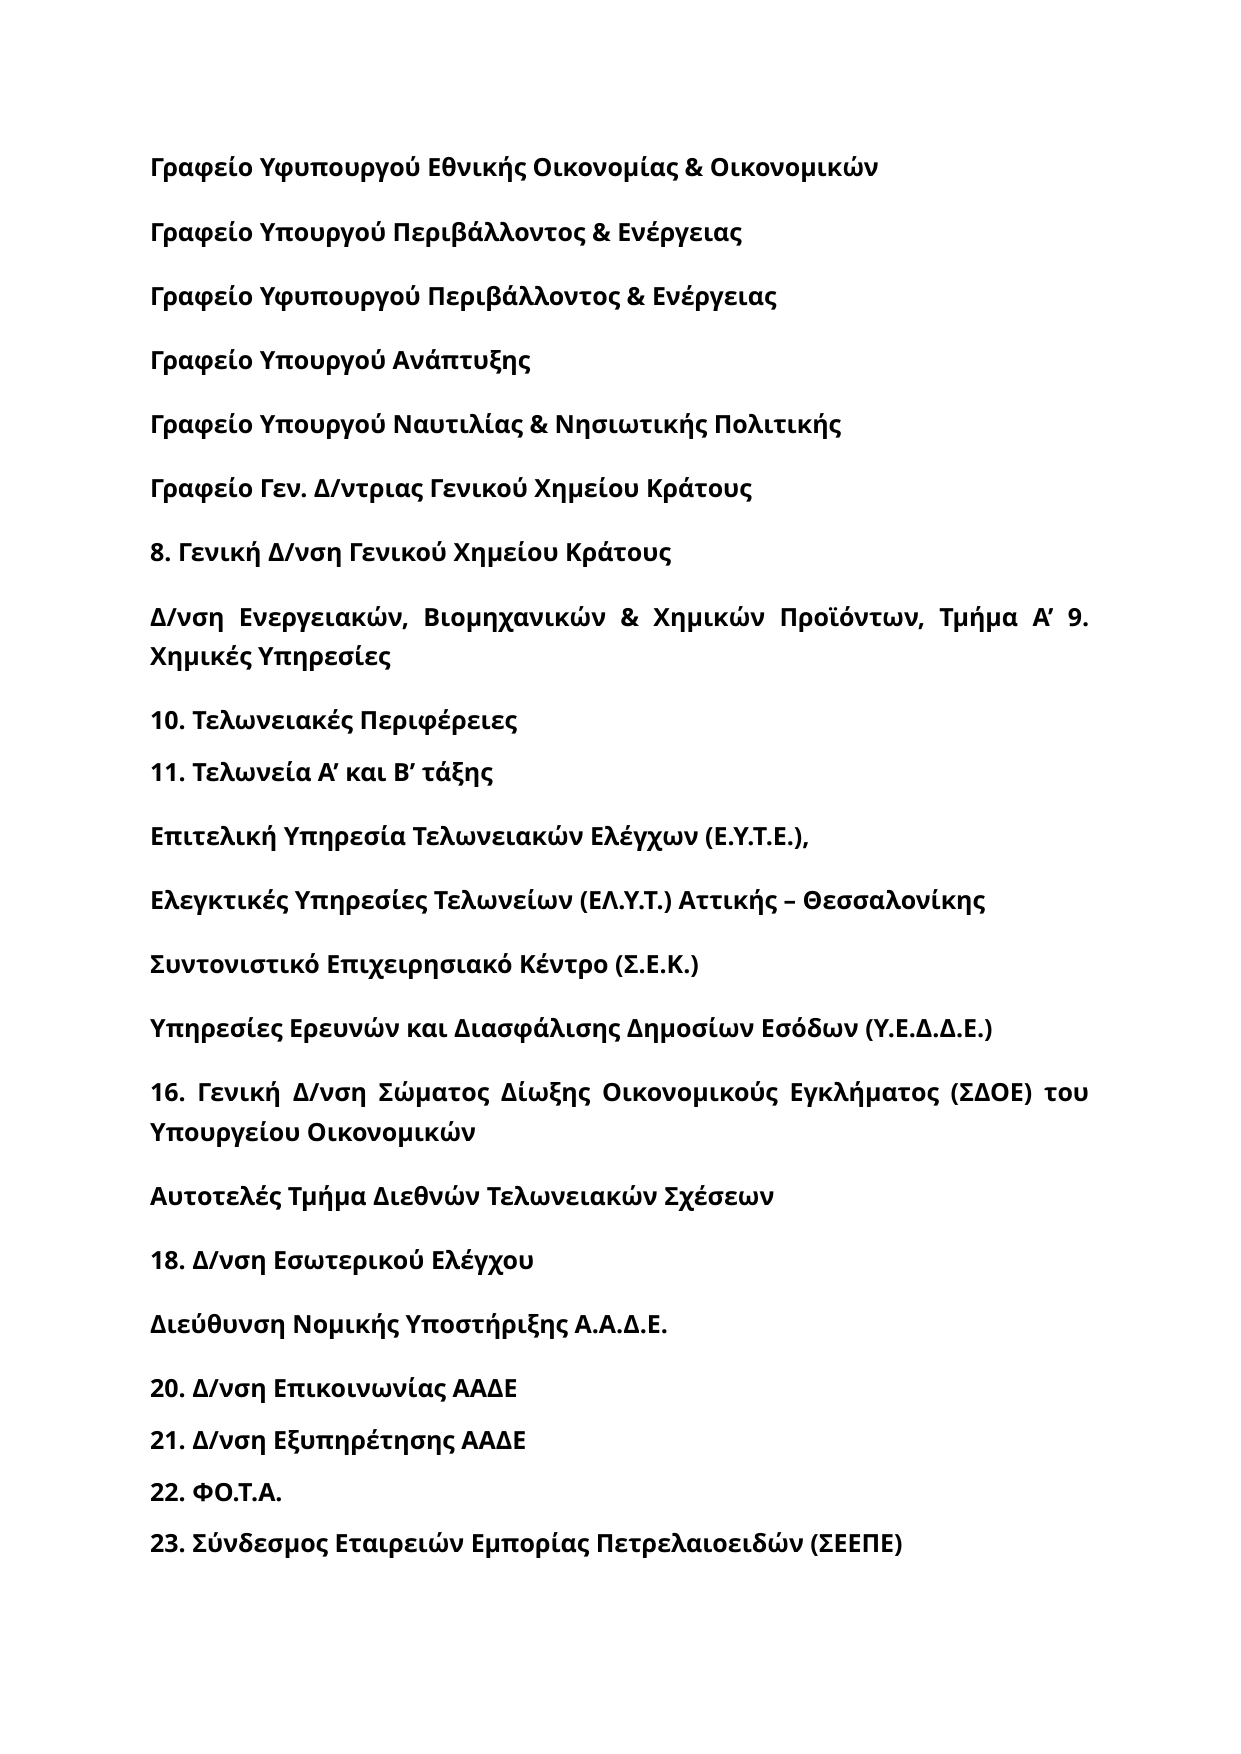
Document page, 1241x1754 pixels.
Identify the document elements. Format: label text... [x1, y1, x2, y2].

text Γραφείο Υφυπουργού Εθνικής Οικονομίας & Οικονομικών [150, 150, 1090, 184]
text 21. Δ/νση Εξυπηρέτησης ΑΑΔΕ [150, 1422, 1090, 1457]
text 10. Τελωνειακές Περιφέρειες [150, 702, 1090, 737]
text Γραφείο Υπουργού Ανάπτυξης [150, 342, 1090, 377]
text 23. Σύνδεσμος Εταιρειών Εμπορίας Πετρελαιοειδών (ΣΕΕΠΕ) [150, 1526, 1090, 1560]
text Γραφείο Υπουργού Περιβάλλοντος & Ενέργειας [150, 214, 1090, 248]
text 20. Δ/νση Επικοινωνίας ΑΑΔΕ [150, 1371, 1090, 1405]
text Επιτελική Υπηρεσία Τελωνειακών Ελέγχων (Ε.Υ.Τ.Ε.), [150, 818, 1090, 852]
text Διεύθυνση Νομικής Υποστήριξης Α.Α.Δ.Ε. [150, 1307, 1090, 1341]
text 11. Τελωνεία Α’ και Β’ τάξης [150, 754, 1090, 788]
text Γραφείο Υπουργού Ναυτιλίας & Νησιωτικής Πολιτικής [150, 407, 1090, 441]
text Αυτοτελές Τμήμα Διεθνών Τελωνειακών Σχέσεων [150, 1178, 1090, 1212]
text Γραφείο Υφυπουργού Περιβάλλοντος & Ενέργειας [150, 278, 1090, 312]
text Συντονιστικό Επιχειρησιακό Κέντρο (Σ.Ε.Κ.) [150, 947, 1090, 981]
text 8. Γενική Δ/νση Γενικού Χημείου Κράτους [150, 535, 1090, 569]
text 22. ΦΟ.Τ.Α. [150, 1474, 1090, 1508]
text 18. Δ/νση Εσωτερικού Ελέγχου [150, 1242, 1090, 1277]
text Δ/νση Ενεργειακών, Βιομηχανικών & Χημικών Προϊόντων, Τμήμα Α’ 9. Χημικές Υπηρεσίες [150, 599, 1090, 672]
text 16. Γενική Δ/νση Σώματος Δίωξης Οικονομικούς Εγκλήματος (ΣΔΟΕ) του Υπουργείου Οικονομικών [150, 1075, 1090, 1148]
text Υπηρεσίες Ερευνών και Διασφάλισης Δημοσίων Εσόδων (Υ.Ε.Δ.Δ.Ε.) [150, 1011, 1090, 1045]
text Ελεγκτικές Υπηρεσίες Τελωνείων (ΕΛ.Υ.Τ.) Αττικής – Θεσσαλονίκης [150, 882, 1090, 917]
text Γραφείο Γεν. Δ/ντριας Γενικού Χημείου Κράτους [150, 471, 1090, 505]
